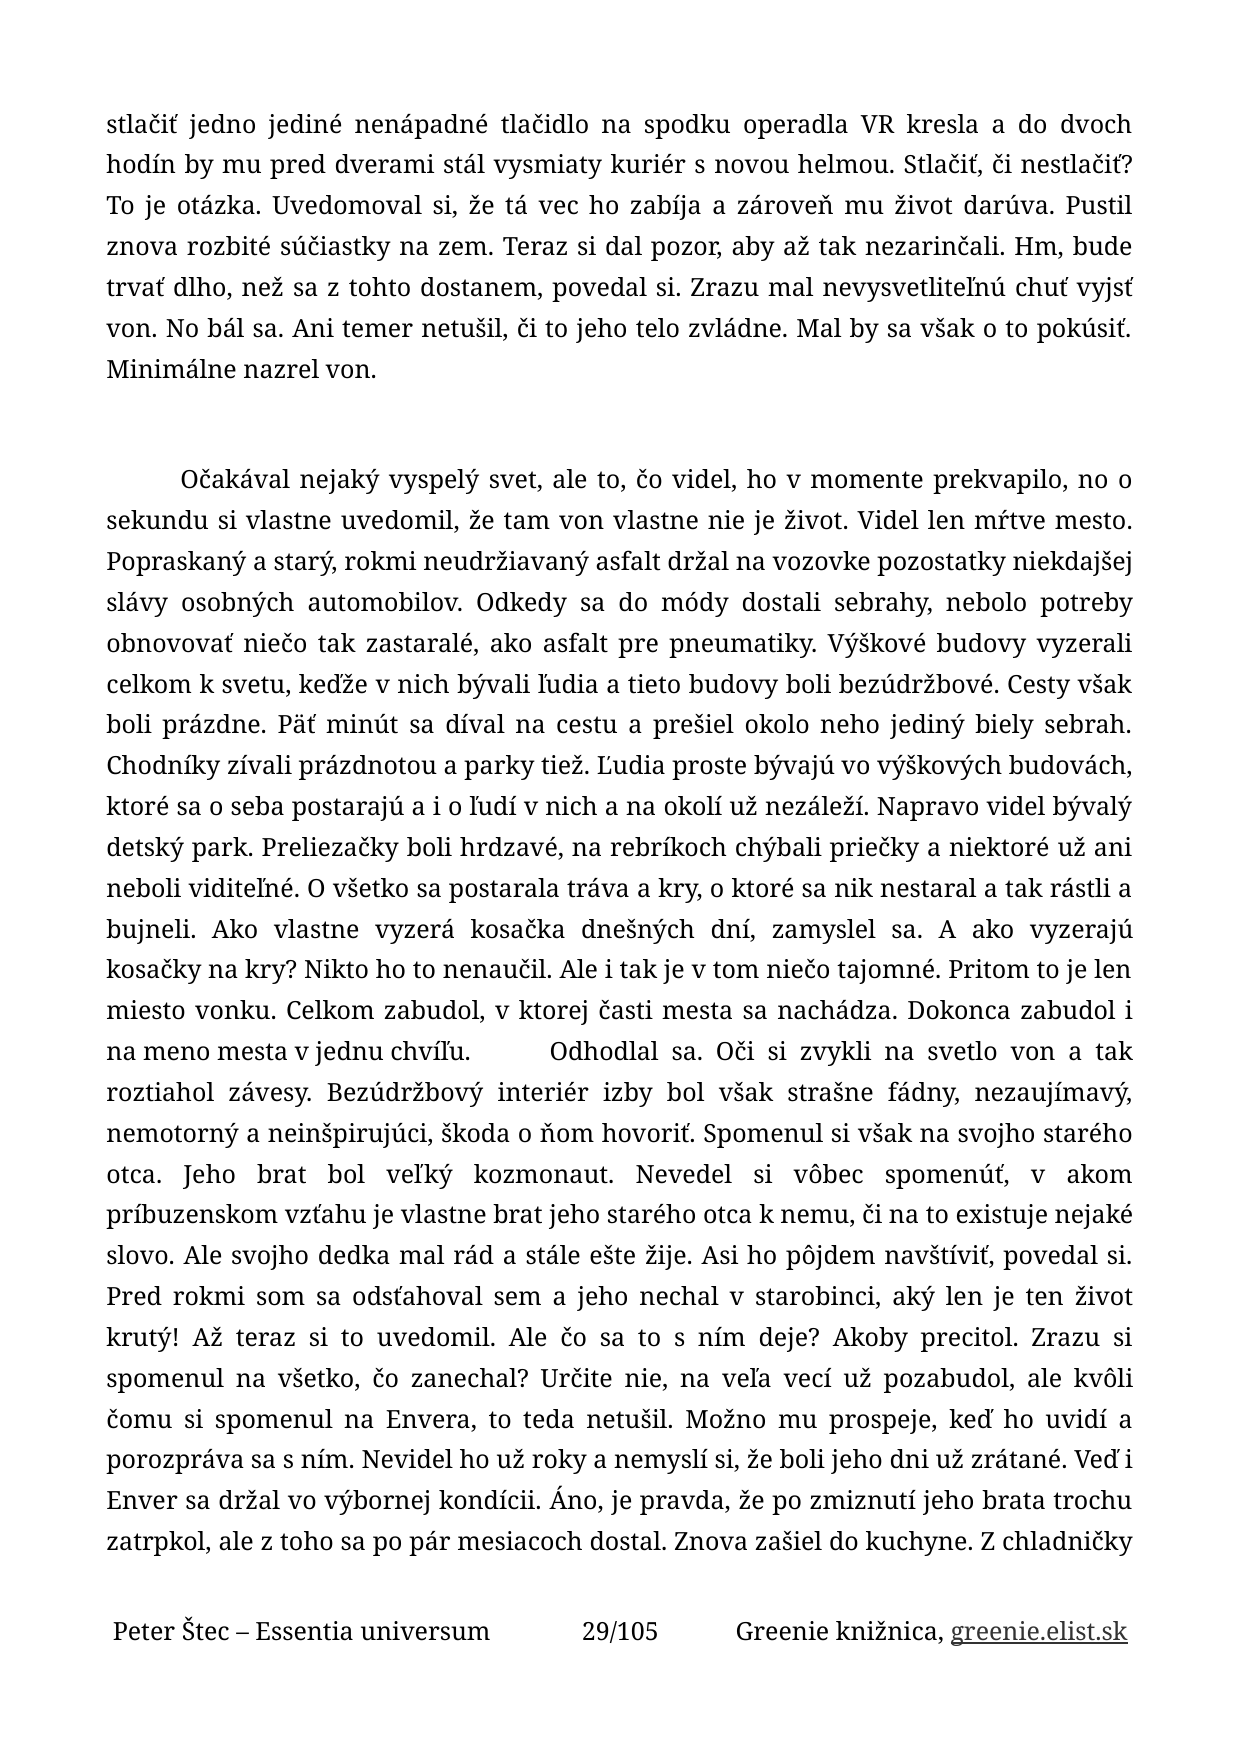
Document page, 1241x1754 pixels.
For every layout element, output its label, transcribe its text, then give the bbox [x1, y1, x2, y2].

text stlačiť jedno jediné nenápadné tlačidlo na spodku operadla VR kresla a do dvoch hodín by mu pred dverami stál vysmiaty kuriér s novou helmou. Stlačiť, či nestlačiť? To je otázka. Uvedomoval si, že tá vec ho zabíja a zároveň mu život darúva. Pustil znova rozbité súčiastky na zem. Teraz si dal pozor, aby až tak nezarinčali. Hm, bude trvať dlho, než sa z tohto dostanem, povedal si. Zrazu mal nevysvetliteľnú chuť vyjsť von. No bál sa. Ani temer netušil, či to jeho telo zvládne. Mal by sa však o to pokúsiť. Minimálne nazrel von. [106, 106, 1134, 385]
text Očakával nejaký vyspelý svet, ale to, čo videl, ho v momente prekvapilo, no o sekundu si vlastne uvedomil, že tam von vlastne nie je život. Videl len mŕtve mesto. Popraskaný a starý, rokmi neudržiavaný asfalt držal na vozovke pozostatky niekdajšej slávy osobných automobilov. Odkedy sa do módy dostali sebrahy, nebolo potreby obnovovať niečo tak zastaralé, ako asfalt pre pneumatiky. Výškové budovy vyzerali celkom k svetu, keďže v nich bývali ľudia a tieto budovy boli bezúdržbové. Cesty však boli prázdne. Päť minút sa díval na cestu a prešiel okolo neho jediný biely sebrah. Chodníky zívali prázdnotou a parky tiež. Ľudia proste bývajú vo výškových budovách, ktoré sa o seba postarajú a i o ľudí v nich a na okolí už nezáleží. Napravo videl bývalý detský park. Preliezačky boli hrdzavé, na rebríkoch chýbali priečky a niektoré už ani neboli viditeľné. O všetko sa postarala tráva a kry, o ktoré sa nik nestaral a tak rástli a bujneli. Ako vlastne vyzerá kosačka dnešných dní, zamyslel sa. A ako vyzerajú kosačky na kry? Nikto ho to nenaučil. Ale i tak je v tom niečo tajomné. Pritom to je len miesto vonku. Celkom zabudol, v ktorej časti mesta sa nachádza. Dokonca zabudol i na meno mesta v jednu chvíľu. Odhodlal sa. Oči si zvykli na svetlo von a tak roztiahol závesy. Bezúdržbový interiér izby bol však strašne fádny, nezaujímavý, nemotorný a neinšpirujúci, škoda o ňom hovoriť. Spomenul si však na svojho starého otca. Jeho brat bol veľký kozmonaut. Nevedel si vôbec spomenúť, v akom príbuzenskom vzťahu je vlastne brat jeho starého otca k nemu, či na to existuje nejaké slovo. Ale svojho dedka mal rád a stále ešte žije. Asi ho pôjdem navštíviť, povedal si. Pred rokmi som sa odsťahoval sem a jeho nechal v starobinci, aký len je ten život krutý! Až teraz si to uvedomil. Ale čo sa to s ním deje? Akoby precitol. Zrazu si spomenul na všetko, čo zanechal? Určite nie, na veľa vecí už pozabudol, ale kvôli čomu si spomenul na Envera, to teda netušil. Možno mu prospeje, keď ho uvidí a porozpráva sa s ním. Nevidel ho už roky a nemyslí si, že boli jeho dni už zrátané. Veď i Enver sa držal vo výbornej kondícii. Áno, je pravda, že po zmiznutí jeho brata trochu zatrpkol, ale z toho sa po pár mesiacoch dostal. Znova zašiel do kuchyne. Z chladničky [106, 462, 1134, 1558]
